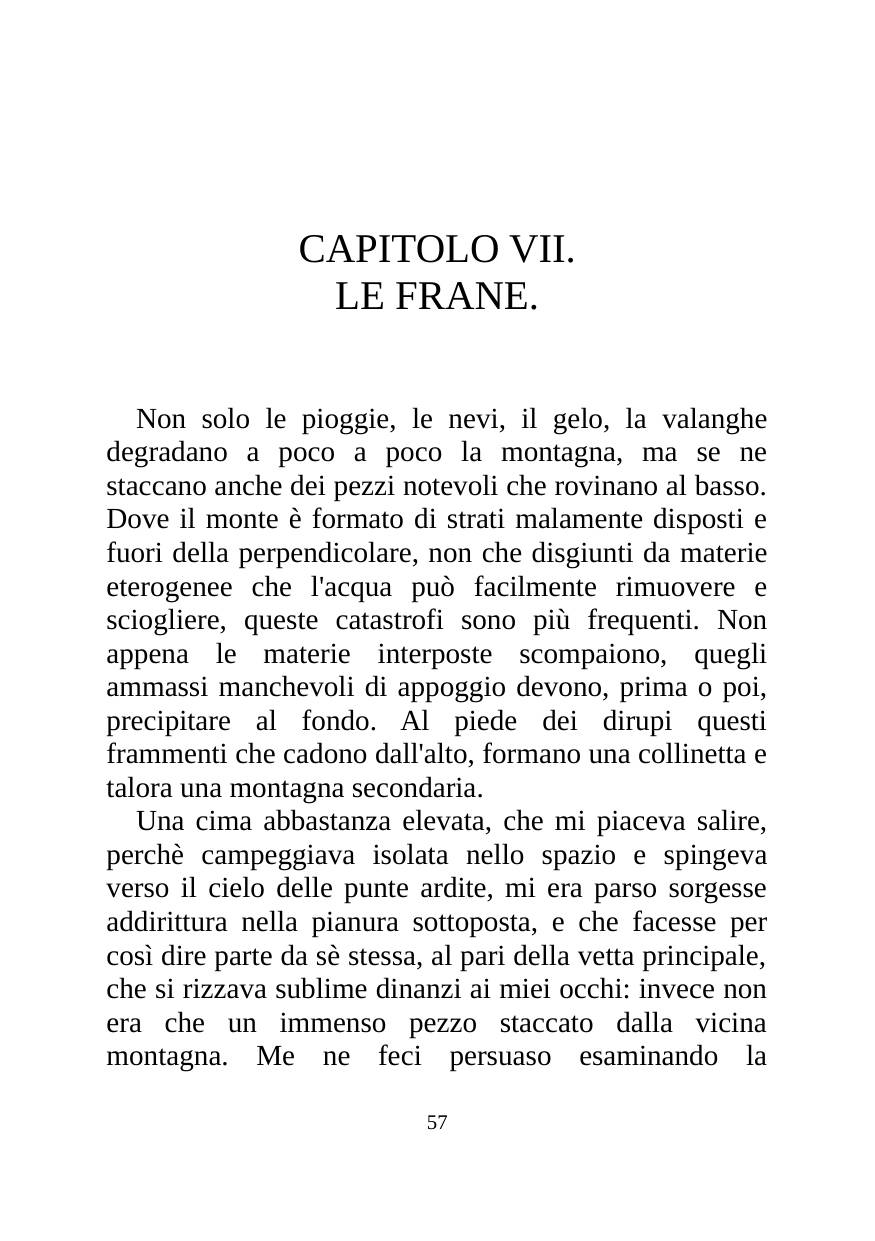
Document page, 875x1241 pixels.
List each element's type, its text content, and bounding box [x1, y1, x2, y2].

subtitle CAPITOLO VII. LE FRANE. [106, 224, 768, 318]
text Non solo le pioggie, le nevi, il gelo, la valanghe degradano a poco a poco la montagna, ma se ne staccano anche dei pezzi notevoli che rovinano al basso. Dove il monte è formato di strati malamente disposti e fuori della perpendicolare, non che disgiunti da materie eterogenee che l'acqua può facilmente rimuovere e sciogliere, queste catastrofi sono più frequenti. Non appena le materie interposte scompaiono, quegli ammassi manchevoli di appoggio devono, prima o poi, precipitare al fondo. Al piede dei dirupi questi frammenti che cadono dall'alto, formano una collinetta e talora una montagna secondaria. [106, 401, 768, 803]
text Una cima abbastanza elevata, che mi piaceva salire, perchè campeggiava isolata nello spazio e spingeva verso il cielo delle punte ardite, mi era parso sorgesse addirittura nella pianura sottoposta, e che facesse per così dire parte da sè stessa, al pari della vetta principale, che si rizzava sublime dinanzi ai miei occhi: invece non era che un immenso pezzo staccato dalla vicina montagna. Me ne feci persuaso esaminando la [106, 803, 768, 1072]
